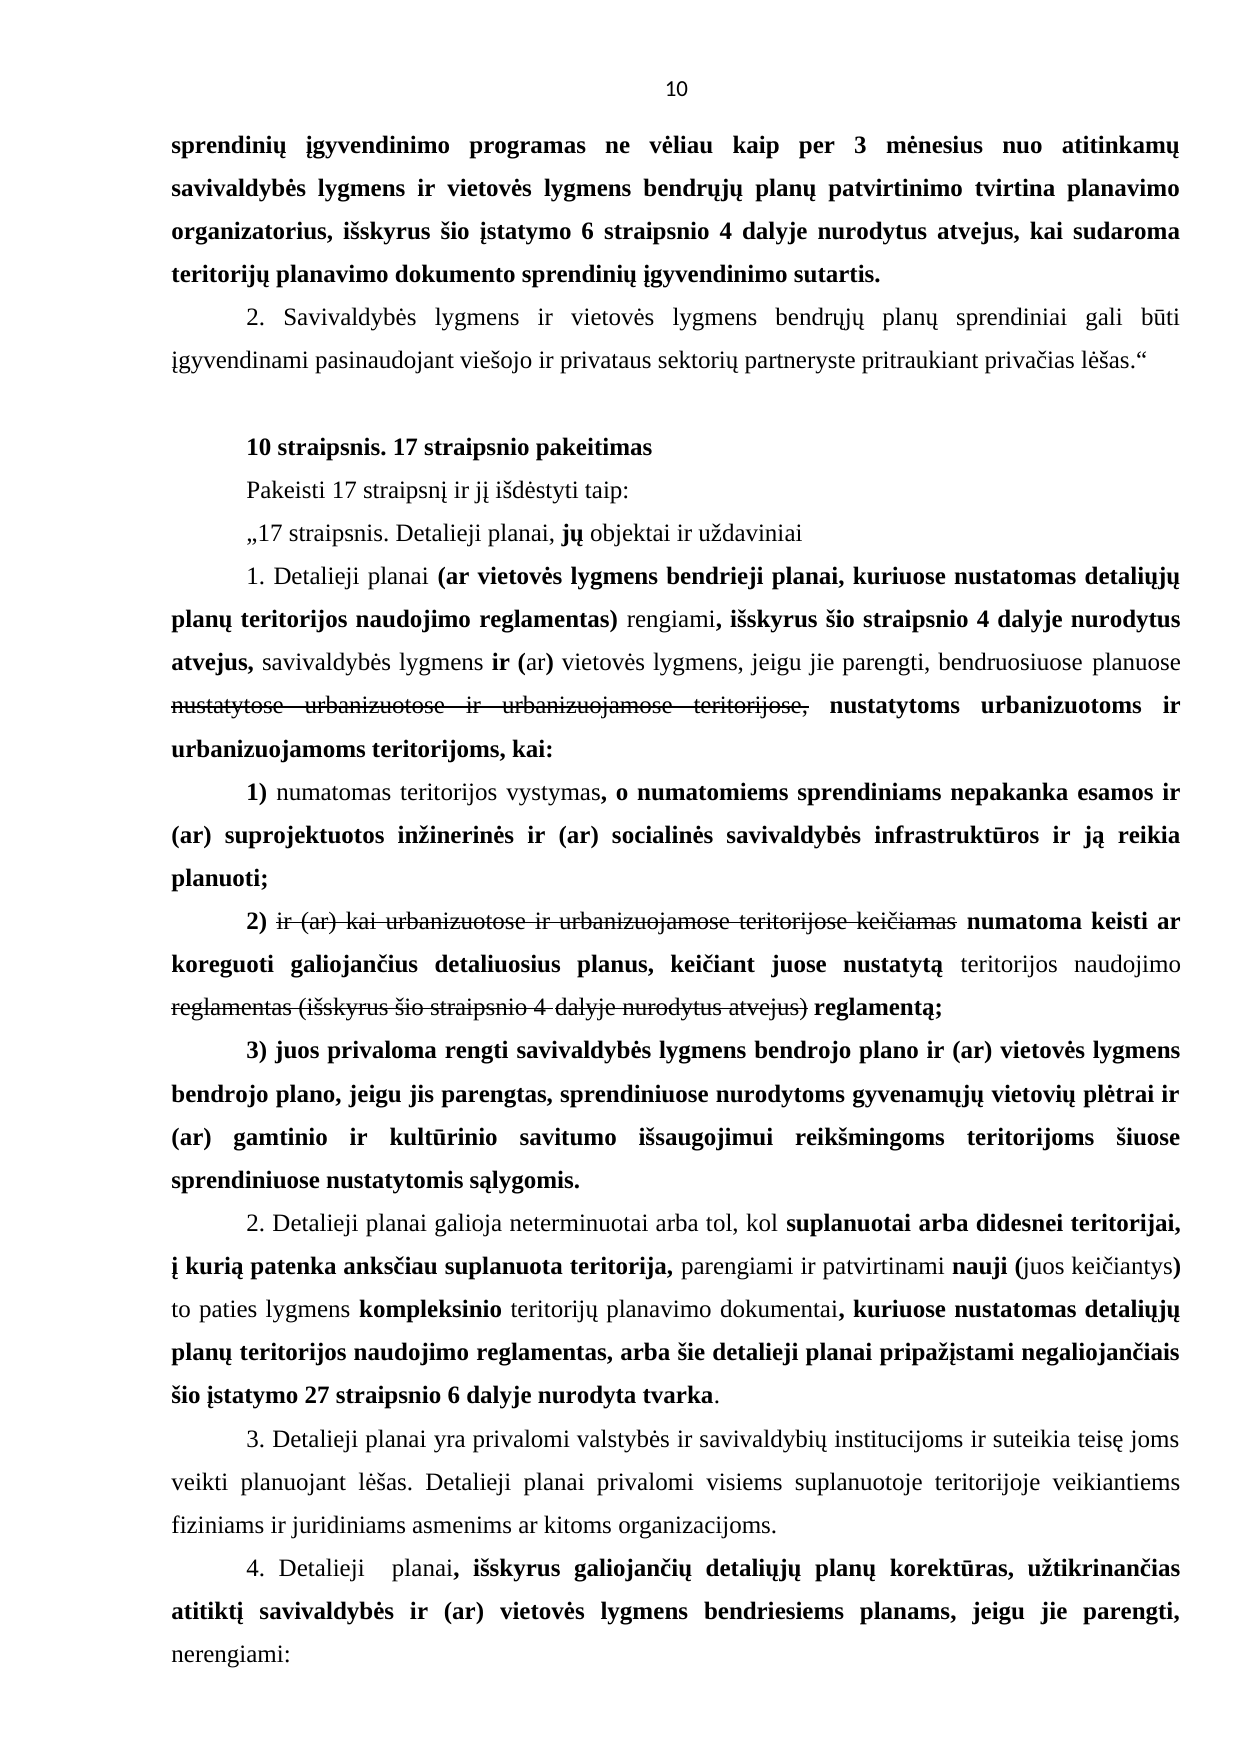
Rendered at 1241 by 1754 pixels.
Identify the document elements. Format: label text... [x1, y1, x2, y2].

text sprendinių įgyvendinimo programas ne vėliau kaip per 3 mėnesius nuo atitinkamų savivaldybės lygmens ir vietovės lygmens bendrųjų planų patvirtinimo tvirtina planavimo organizatorius, išskyrus šio įstatymo 6 straipsnio 4 dalyje nurodytus atvejus, kai sudaroma teritorijų planavimo dokumento sprendinių įgyvendinimo sutartis. [171, 130, 1181, 288]
text 1) numatomas teritorijos vystymas, o numatomiems sprendiniams nepakanka esamos ir (ar) suprojektuotos inžinerinės ir (ar) socialinės savivaldybės infrastruktūros ir ją reikia planuoti; [171, 777, 1181, 892]
text 4. Detalieji planai, išskyrus galiojančių detaliųjų planų korektūras, užtikrinančias atitiktį savivaldybės ir (ar) vietovės lygmens bendriesiems planams, jeigu jie parengti, nerengiami: [171, 1553, 1181, 1668]
text „17 straipsnis. Detalieji planai, jų objektai ir uždaviniai [171, 518, 1181, 547]
text 10 straipsnis. 17 straipsnio pakeitimas [171, 432, 1181, 461]
text 3. Detalieji planai yra privalomi valstybės ir savivaldybių institucijoms ir suteikia teisę joms veikti planuojant lėšas. Detalieji planai privalomi visiems suplanuotoje teritorijoje veikiantiems fiziniams ir juridiniams asmenims ar kitoms organizacijoms. [171, 1424, 1181, 1539]
text 2. Detalieji planai galioja neterminuotai arba tol, kol suplanuotai arba didesnei teritorijai, į kurią patenka anksčiau suplanuota teritorija, parengiami ir patvirtinami nauji (juos keičiantys) to paties lygmens kompleksinio teritorijų planavimo dokumentai, kuriuose nustatomas detaliųjų planų teritorijos naudojimo reglamentas, arba šie detalieji planai pripažįstami negaliojančiais šio įstatymo 27 straipsnio 6 dalyje nurodyta tvarka. [171, 1208, 1181, 1409]
text 2. Savivaldybės lygmens ir vietovės lygmens bendrųjų planų sprendiniai gali būti įgyvendinami pasinaudojant viešojo ir privataus sektorių partneryste pritraukiant privačias lėšas.“ [171, 302, 1181, 374]
text 2) ir (ar) kai urbanizuotose ir urbanizuojamose teritorijose keičiamas numatoma keisti ar koreguoti galiojančius detaliuosius planus, keičiant juose nustatytą teritorijos naudojimo reglamentas (išskyrus šio straipsnio 4 dalyje nurodytus atvejus) reglamentą; [171, 906, 1181, 1021]
text 1. Detalieji planai (ar vietovės lygmens bendrieji planai, kuriuose nustatomas detaliųjų planų teritorijos naudojimo reglamentas) rengiami, išskyrus šio straipsnio 4 dalyje nurodytus atvejus, savivaldybės lygmens ir (ar) vietovės lygmens, jeigu jie parengti, bendruosiuose planuose nustatytose urbanizuotose ir urbanizuojamose teritorijose, nustatytoms urbanizuotoms ir urbanizuojamoms teritorijoms, kai: [171, 561, 1181, 762]
text 3) juos privaloma rengti savivaldybės lygmens bendrojo plano ir (ar) vietovės lygmens bendrojo plano, jeigu jis parengtas, sprendiniuose nurodytoms gyvenamųjų vietovių plėtrai ir (ar) gamtinio ir kultūrinio savitumo išsaugojimui reikšmingoms teritorijoms šiuose sprendiniuose nustatytomis sąlygomis. [171, 1036, 1181, 1194]
text Pakeisti 17 straipsnį ir jį išdėstyti taip: [171, 475, 1181, 504]
